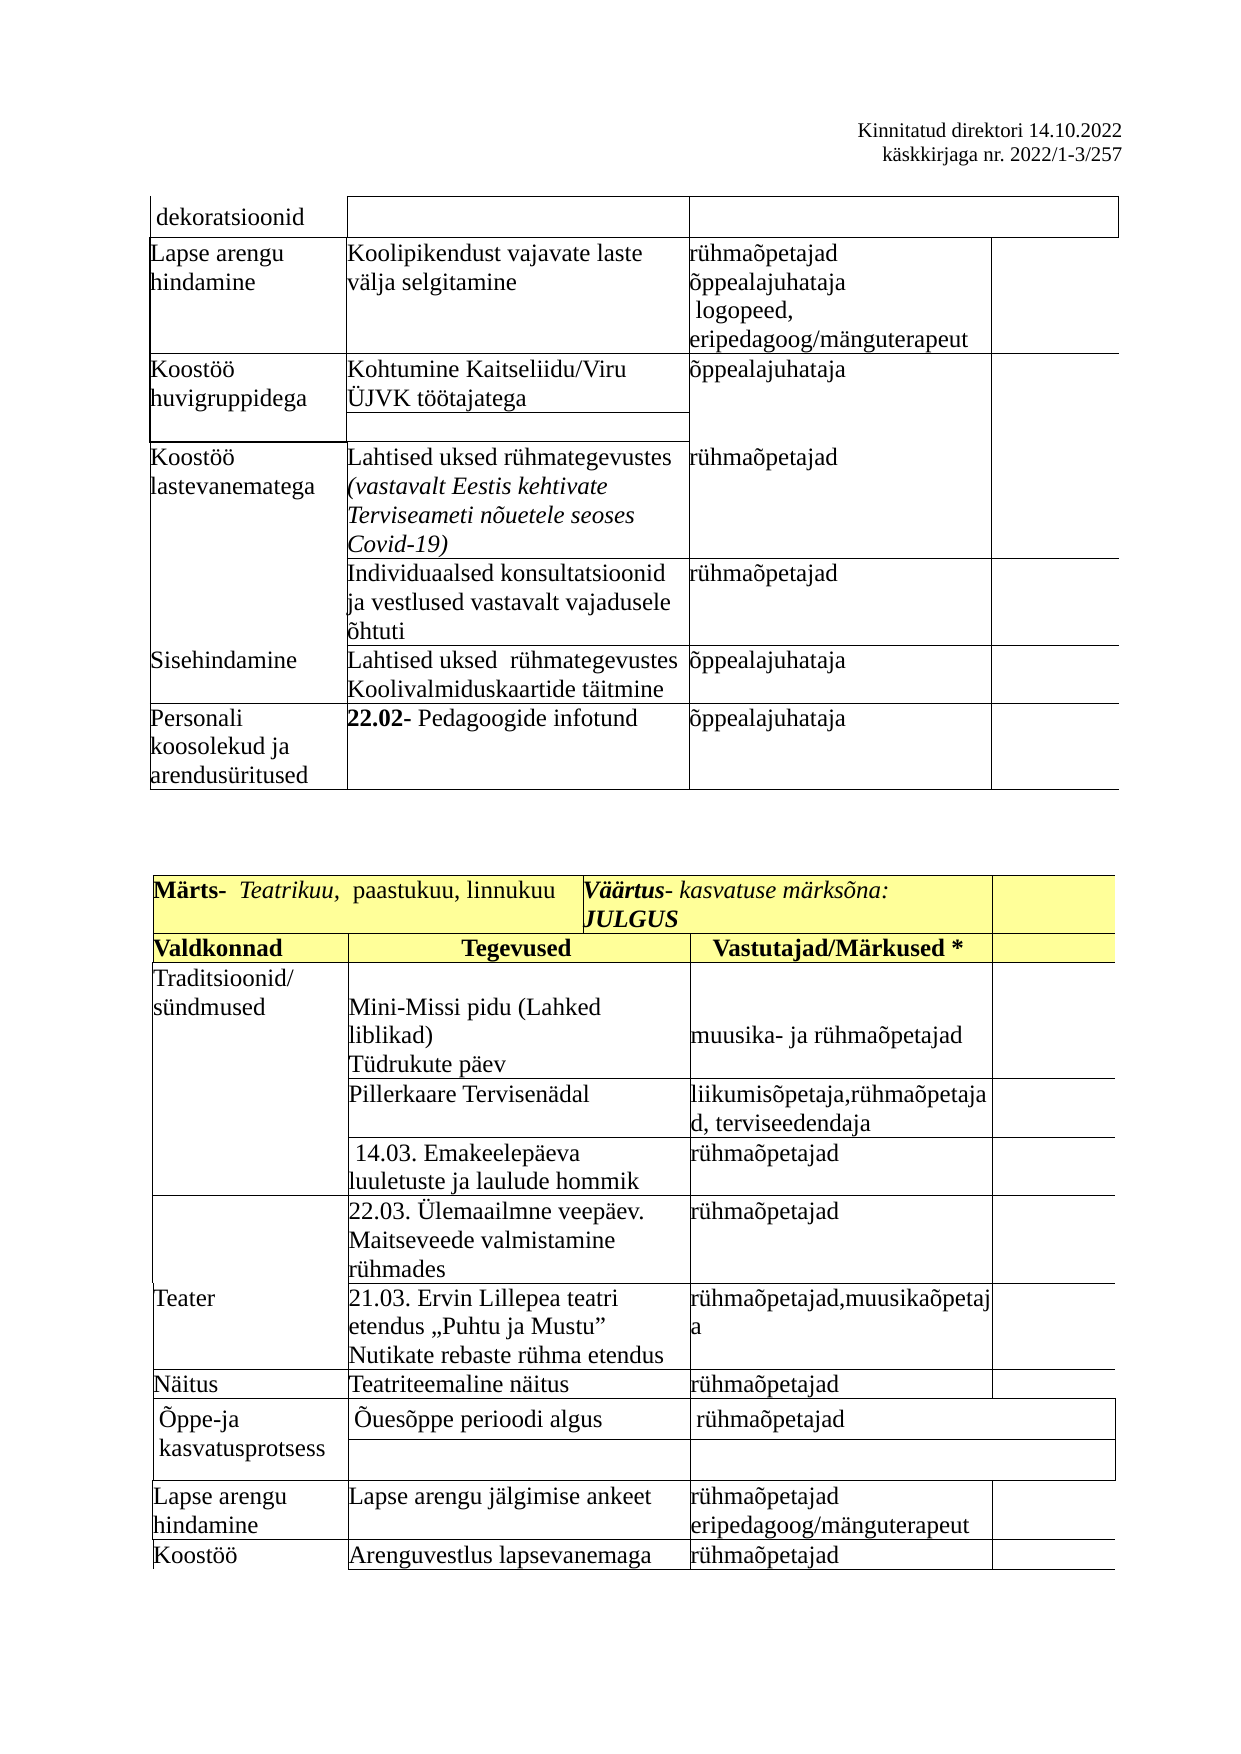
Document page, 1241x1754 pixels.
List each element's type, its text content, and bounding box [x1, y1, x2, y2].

table_cell Traditsioonid/ sündmused [153, 963, 348, 1195]
table_cell Arenguvestlus lapsevanemaga [349, 1540, 690, 1569]
table_cell Personali koosolekud ja arendusüritused [151, 704, 347, 789]
table_cell [992, 559, 1119, 645]
table_cell õppealajuhataja [690, 704, 991, 789]
table_cell [347, 413, 689, 441]
table_cell Koostöö lastevanematega [151, 443, 347, 645]
table_cell Vastutajad/Märkused * [691, 934, 992, 962]
table_cell rühmaõpetajad [691, 1540, 992, 1569]
table_cell rühmaõpetajad eripedagoog/mänguterapeut [691, 1481, 992, 1539]
table_cell rühmaõpetajad [691, 1399, 1115, 1439]
table_cell Individuaalsed konsultatsioonid ja vestlused vastavalt vajadusele õhtuti [348, 559, 689, 645]
table_cell [993, 1370, 1115, 1398]
table_cell Tegevused [349, 934, 690, 962]
table_cell dekoratsioonid [151, 196, 347, 237]
table_cell Koostöö huvigruppidega [151, 354, 346, 441]
table_cell Teatriteemaline näitus [349, 1370, 690, 1398]
table_cell Valdkonnad [154, 934, 348, 962]
table_cell [992, 646, 1119, 702]
table_cell liikumisõpetaja,rühmaõpetajad, terviseedendaja [691, 1079, 992, 1137]
table_cell 21.03. Ervin Lillepea teatri etendus „Puhtu ja Mustu” Nutikate rebaste rühma etendus [349, 1284, 690, 1369]
table_cell 22.02- Pedagoogide infotund [348, 704, 689, 789]
table_cell [993, 1284, 1115, 1369]
table_cell [993, 1138, 1115, 1195]
table_cell [349, 1440, 690, 1480]
table_cell [992, 704, 1119, 789]
table_cell muusika- ja rühmaõpetajad [691, 963, 992, 1078]
table_cell Pillerkaare Tervisenädal [349, 1079, 690, 1137]
table_cell [993, 1079, 1115, 1137]
table_header Väärtus- kasvatuse märksõna: JULGUS [584, 876, 992, 933]
table_cell Lahtised uksed rühmategevustes Koolivalmiduskaartide täitmine [348, 646, 689, 702]
table_cell Kohtumine Kaitseliidu/Viru ÜJVK töötajatega [347, 354, 689, 412]
table_cell Lapse arengu hindamine [153, 1481, 348, 1539]
table_cell rühmaõpetajad,muusikaõpetaja [691, 1284, 992, 1369]
table_cell Koolipikendust vajavate laste välja selgitamine [347, 238, 689, 353]
table_cell rühmaõpetajad [690, 559, 991, 645]
table_header Märts- Teatrikuu, paastukuu, linnukuu [154, 876, 583, 933]
table_cell [993, 1481, 1115, 1539]
table_cell [993, 1540, 1115, 1569]
table_cell rühmaõpetajad [691, 1370, 992, 1398]
table_cell [993, 963, 1115, 1078]
table_cell [348, 197, 689, 237]
table_cell [992, 354, 1119, 412]
table_cell 22.03. Ülemaailmne veepäev. Maitseveede valmistamine rühmades [349, 1196, 690, 1282]
table_cell rühmaõpetajad õppealajuhataja logopeed, eripedagoog/mänguterapeut [690, 238, 991, 353]
table_header [993, 876, 1115, 933]
table_cell [992, 412, 1119, 441]
table_cell rühmaõpetajad [691, 1196, 992, 1282]
table_cell rühmaõpetajad [691, 1138, 992, 1195]
table_cell [993, 934, 1115, 962]
table_cell Lapse arengu jälgimise ankeet [349, 1481, 690, 1539]
table_cell Näitus [154, 1370, 348, 1398]
table_cell [992, 441, 1119, 557]
table_cell õppealajuhataja [690, 646, 991, 702]
table_cell [993, 1196, 1115, 1282]
table_cell 14.03. Emakeelepäeva luuletuste ja laulude hommik [349, 1138, 690, 1195]
table_cell Õuesõppe perioodi algus [349, 1399, 690, 1439]
table_cell Teater [154, 1283, 348, 1369]
table_cell rühmaõpetajad [690, 441, 991, 557]
table_cell Sisehindamine [151, 645, 347, 702]
table_cell Õppe-ja kasvatusprotsess [154, 1399, 348, 1480]
table_cell [690, 197, 1118, 237]
table_cell Mini-Missi pidu (Lahked liblikad) Tüdrukute päev [349, 963, 690, 1078]
table_cell Koostöö [154, 1540, 348, 1569]
table_cell Lahtised uksed rühmategevustes (vastavalt Eestis kehtivate Terviseameti nõuetele seoses Covid-19) [348, 442, 689, 557]
table_cell õppealajuhataja [690, 354, 991, 441]
table_cell Lapse arengu hindamine [151, 238, 346, 353]
table_cell [153, 1196, 348, 1282]
table_cell [691, 1440, 1115, 1480]
table_cell [992, 238, 1119, 353]
